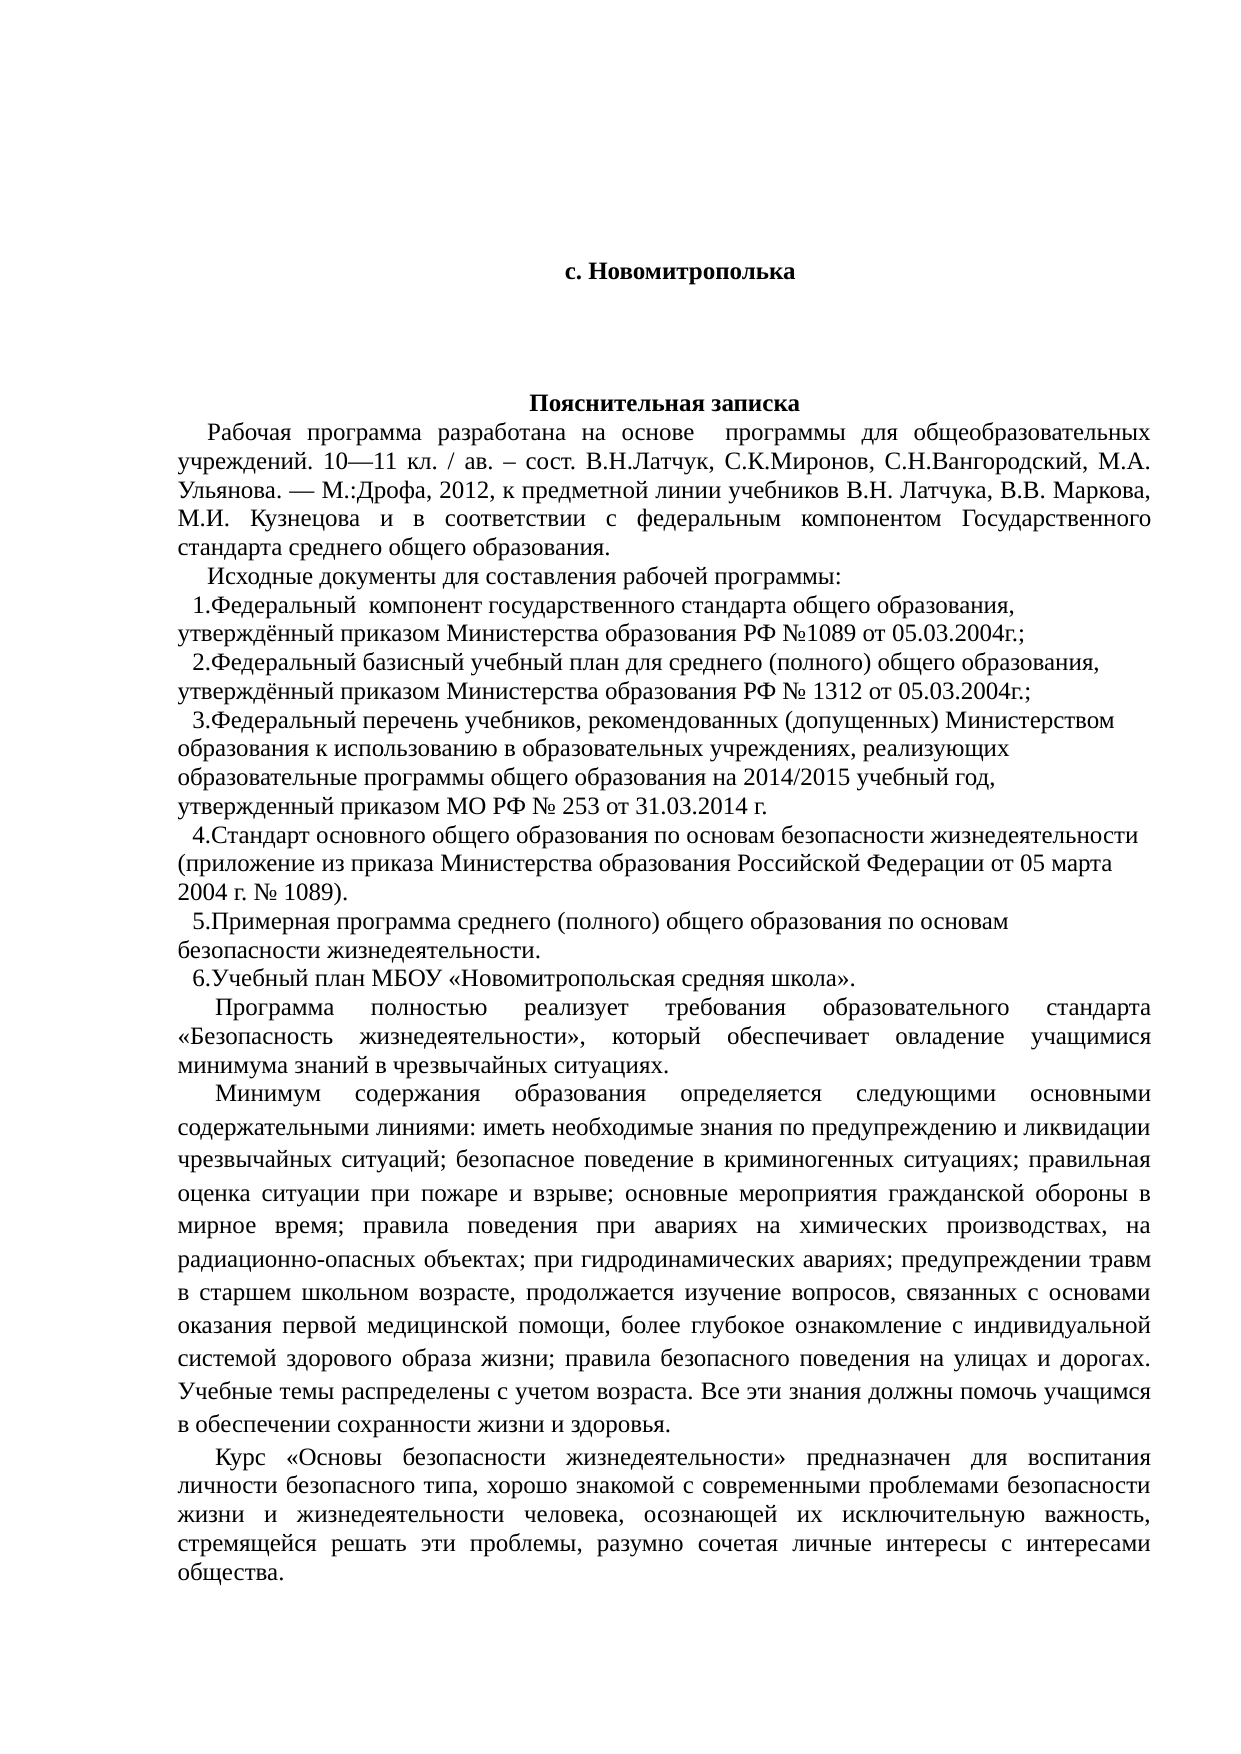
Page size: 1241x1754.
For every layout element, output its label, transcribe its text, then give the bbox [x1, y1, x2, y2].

text 6.Учебный план МБОУ «Новомитропольская средняя школа». [177, 963, 1152, 992]
text с. Новомитрополька [177, 256, 1152, 285]
list Федеральный перечень учебников, рекомендованных (допущенных) Министерством образования к использованию в образовательных учреждениях, реализующих образовательные программы общего образования на 2014/2015 учебный год, утвержденный приказом МО РФ № 253 от 31.03.2014 г. [177, 705, 1152, 820]
list Федеральный базисный учебный план для среднего (полного) общего образования, утверждённый приказом Министерства образования РФ № 1312 от 05.03.2004г.; [177, 647, 1152, 705]
list Примерная программа среднего (полного) общего образования по основам безопасности жизнедеятельности. [177, 906, 1152, 963]
text Рабочая программа разработана на основе программы для общеобразовательных учреждений. 10—11 кл. / ав. – сост. В.Н.Латчук, С.К.Миронов, С.Н.Вангородский, М.А. Ульянова. — М.:Дрофа, 2012, к предметной линии учебников В.Н. Латчука, В.В. Маркова, М.И. Кузнецова и в соответствии с федеральным компонентом Государственного стандарта среднего общего образования. [177, 417, 1152, 561]
text Курс «Основы безопасности жизнедеятельности» предназначен для воспитания личности безопасного типа, хорошо знакомой с современными проблемами безопасности жизни и жизнедеятельности человека, осознающей их исключительную важность, стремящейся решать эти проблемы, разумно сочетая личные интересы с интересами общества. [177, 1442, 1152, 1586]
list Стандарт основного общего образования по основам безопасности жизнедеятельности (приложение из приказа Министерства образования Российской Федерации от 05 марта 2004 г. № 1089). [177, 820, 1152, 906]
text Пояснительная записка [177, 388, 1152, 417]
text Программа полностью реализует требования образовательного стандарта «Безопасность жизнедеятельности», который обеспечивает овладение учащимися минимума знаний в чрезвычайных ситуациях. [177, 992, 1152, 1078]
text Исходные документы для составления рабочей программы: [177, 561, 1152, 590]
text Минимум содержания образования определяется следующими основными содержательными линиями: иметь необходимые знания по предупреждению и ликвидации чрезвычайных ситуаций; безопасное поведение в криминогенных ситуациях; правильная оценка ситуации при пожаре и взрыве; основные мероприятия гражданской обороны в мирное время; правила поведения при авариях на химических производствах, на радиационно-опасных объектах; при гидродинамических авариях; предупреждении травм в старшем школьном возрасте, продолжается изучение вопросов, связанных с основами оказания первой медицинской помощи, более глубокое ознакомление с индивидуальной системой здорового образа жизни; правила безопасного поведения на улицах и дорогах. Учебные темы распределены с учетом возраста. Все эти знания должны помочь учащимся в обеспечении сохранности жизни и здоровья. [177, 1078, 1152, 1437]
list Федеральный компонент государственного стандарта общего образования, утверждённый приказом Министерства образования РФ №1089 от 05.03.2004г.; [177, 590, 1152, 647]
